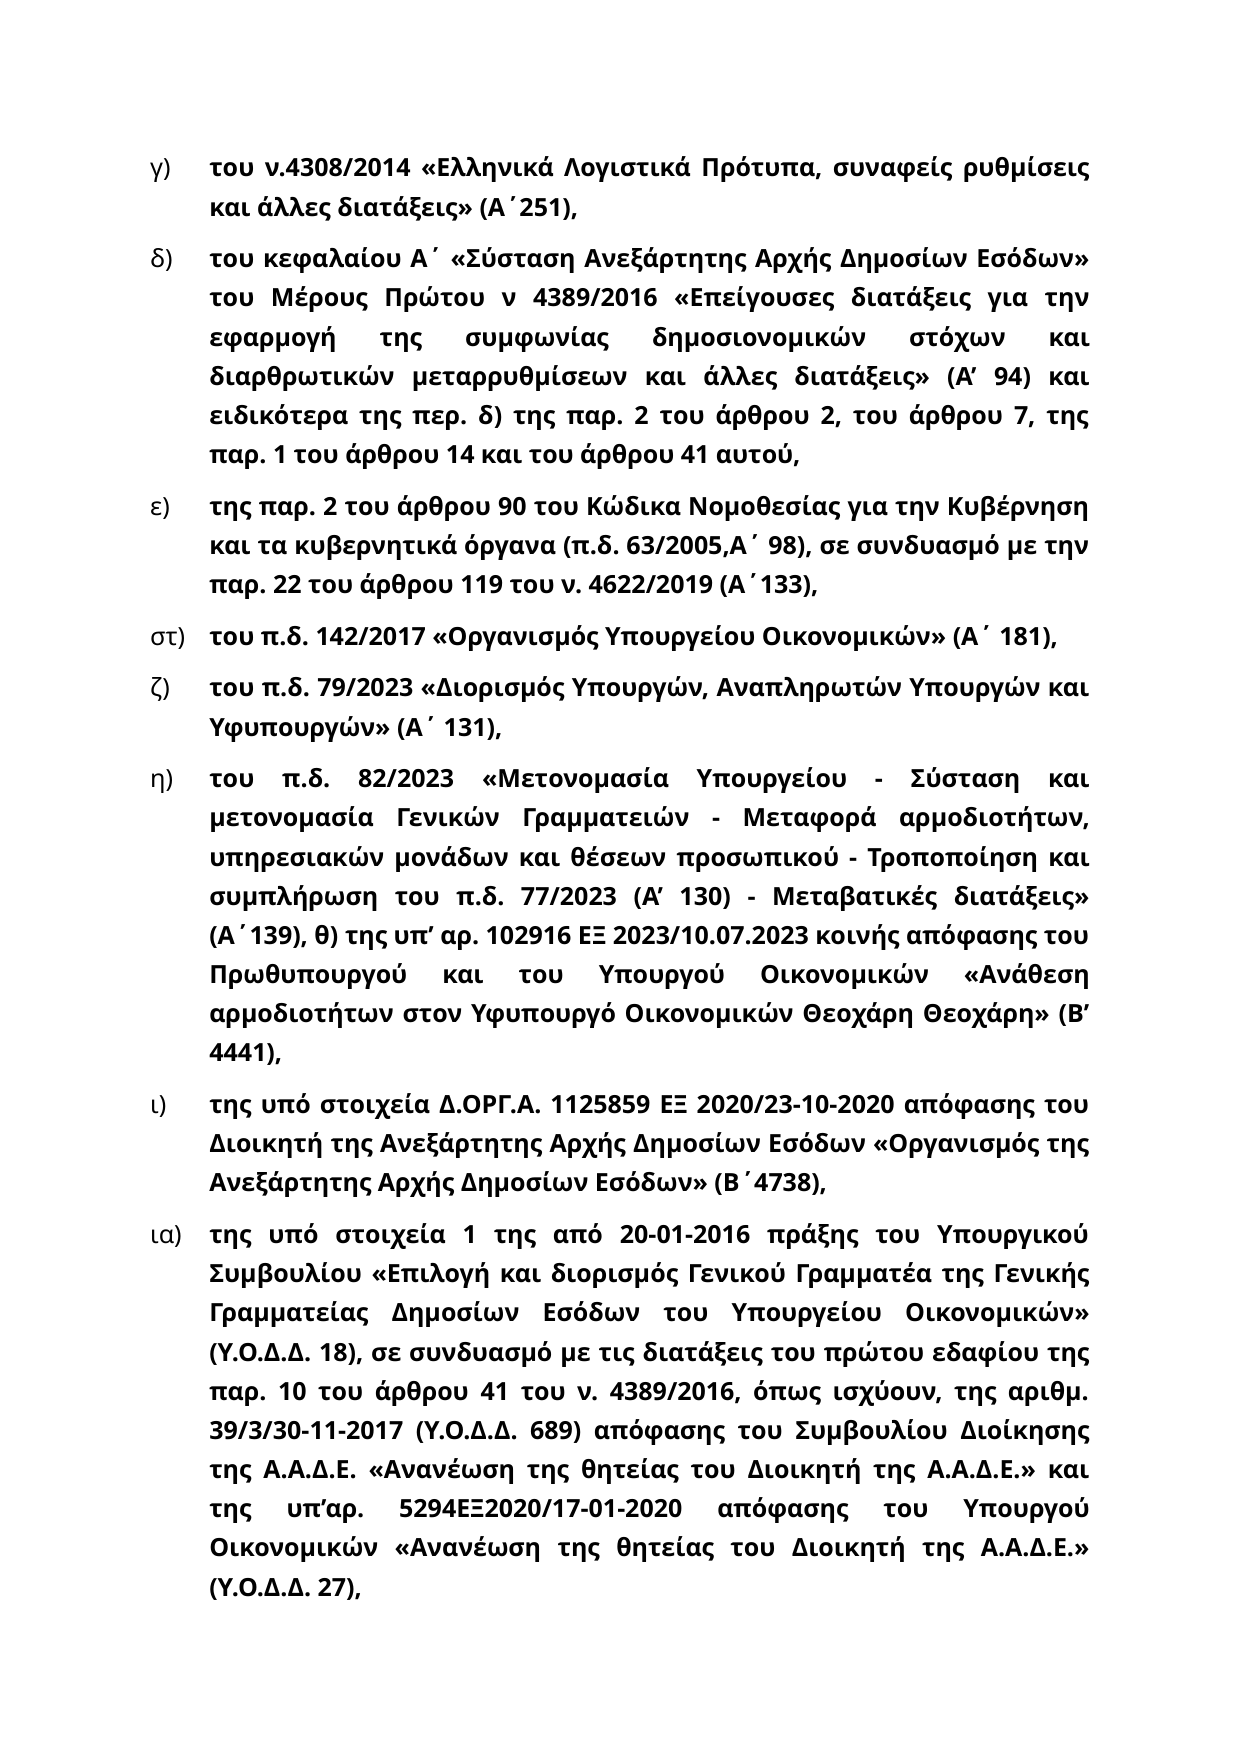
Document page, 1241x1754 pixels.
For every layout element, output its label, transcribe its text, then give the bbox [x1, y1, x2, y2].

list γ) του ν.4308/2014 «Ελληνικά Λογιστικά Πρότυπα, συναφείς ρυθμίσεις και άλλες διατάξεις» (Α΄251), [150, 150, 1090, 223]
list δ) του κεφαλαίου Α΄ «Σύσταση Ανεξάρτητης Αρχής Δημοσίων Εσόδων» του Μέρους Πρώτου ν 4389/2016 «Επείγουσες διατάξεις για την εφαρμογή της συμφωνίας δημοσιονομικών στόχων και διαρθρωτικών μεταρρυθμίσεων και άλλες διατάξεις» (Α’ 94) και ειδικότερα της περ. δ) της παρ. 2 του άρθρου 2, του άρθρου 7, της παρ. 1 του άρθρου 14 και του άρθρου 41 αυτού, [150, 241, 1090, 471]
list στ) του π.δ. 142/2017 «Οργανισμός Υπουργείου Οικονομικών» (Α΄ 181), [150, 618, 1090, 652]
list ζ) του π.δ. 79/2023 «Διορισμός Υπουργών, Αναπληρωτών Υπουργών και Υφυπουργών» (Α΄ 131), [150, 670, 1090, 743]
list η) του π.δ. 82/2023 «Μετονομασία Υπουργείου - Σύσταση και μετονομασία Γενικών Γραμματειών - Μεταφορά αρμοδιοτήτων, υπηρεσιακών μονάδων και θέσεων προσωπικού - Τροποποίηση και συμπλήρωση του π.δ. 77/2023 (Α’ 130) - Μεταβατικές διατάξεις» (Α΄139), θ) της υπ’ αρ. 102916 ΕΞ 2023/10.07.2023 κοινής απόφασης του Πρωθυπουργού και του Υπουργού Οικονομικών «Ανάθεση αρμοδιοτήτων στον Υφυπουργό Οικονομικών Θεοχάρη Θεοχάρη» (Β’ 4441), [150, 761, 1090, 1069]
list ια) της υπό στοιχεία 1 της από 20-01-2016 πράξης του Υπουργικού Συμβουλίου «Επιλογή και διορισμός Γενικού Γραμματέα της Γενικής Γραμματείας Δημοσίων Εσόδων του Υπουργείου Οικονομικών» (Υ.Ο.Δ.Δ. 18), σε συνδυασμό με τις διατάξεις του πρώτου εδαφίου της παρ. 10 του άρθρου 41 του ν. 4389/2016, όπως ισχύουν, της αριθμ. 39/3/30-11-2017 (Υ.Ο.Δ.Δ. 689) απόφασης του Συμβουλίου Διοίκησης της Α.Α.Δ.Ε. «Ανανέωση της θητείας του Διοικητή της Α.Α.Δ.Ε.» και της υπ’αρ. 5294ΕΞ2020/17-01-2020 απόφασης του Υπουργού Οικονομικών «Ανανέωση της θητείας του Διοικητή της Α.Α.Δ.Ε.» (Υ.Ο.Δ.Δ. 27), [150, 1217, 1090, 1603]
list ι) της υπό στοιχεία Δ.ΟΡΓ.Α. 1125859 ΕΞ 2020/23-10-2020 απόφασης του Διοικητή της Ανεξάρτητης Αρχής Δημοσίων Εσόδων «Οργανισμός της Ανεξάρτητης Αρχής Δημοσίων Εσόδων» (Β΄4738), [150, 1087, 1090, 1199]
list ε) της παρ. 2 του άρθρου 90 του Κώδικα Νομοθεσίας για την Κυβέρνηση και τα κυβερνητικά όργανα (π.δ. 63/2005,Α΄ 98), σε συνδυασμό με την παρ. 22 του άρθρου 119 του ν. 4622/2019 (Α΄133), [150, 488, 1090, 601]
